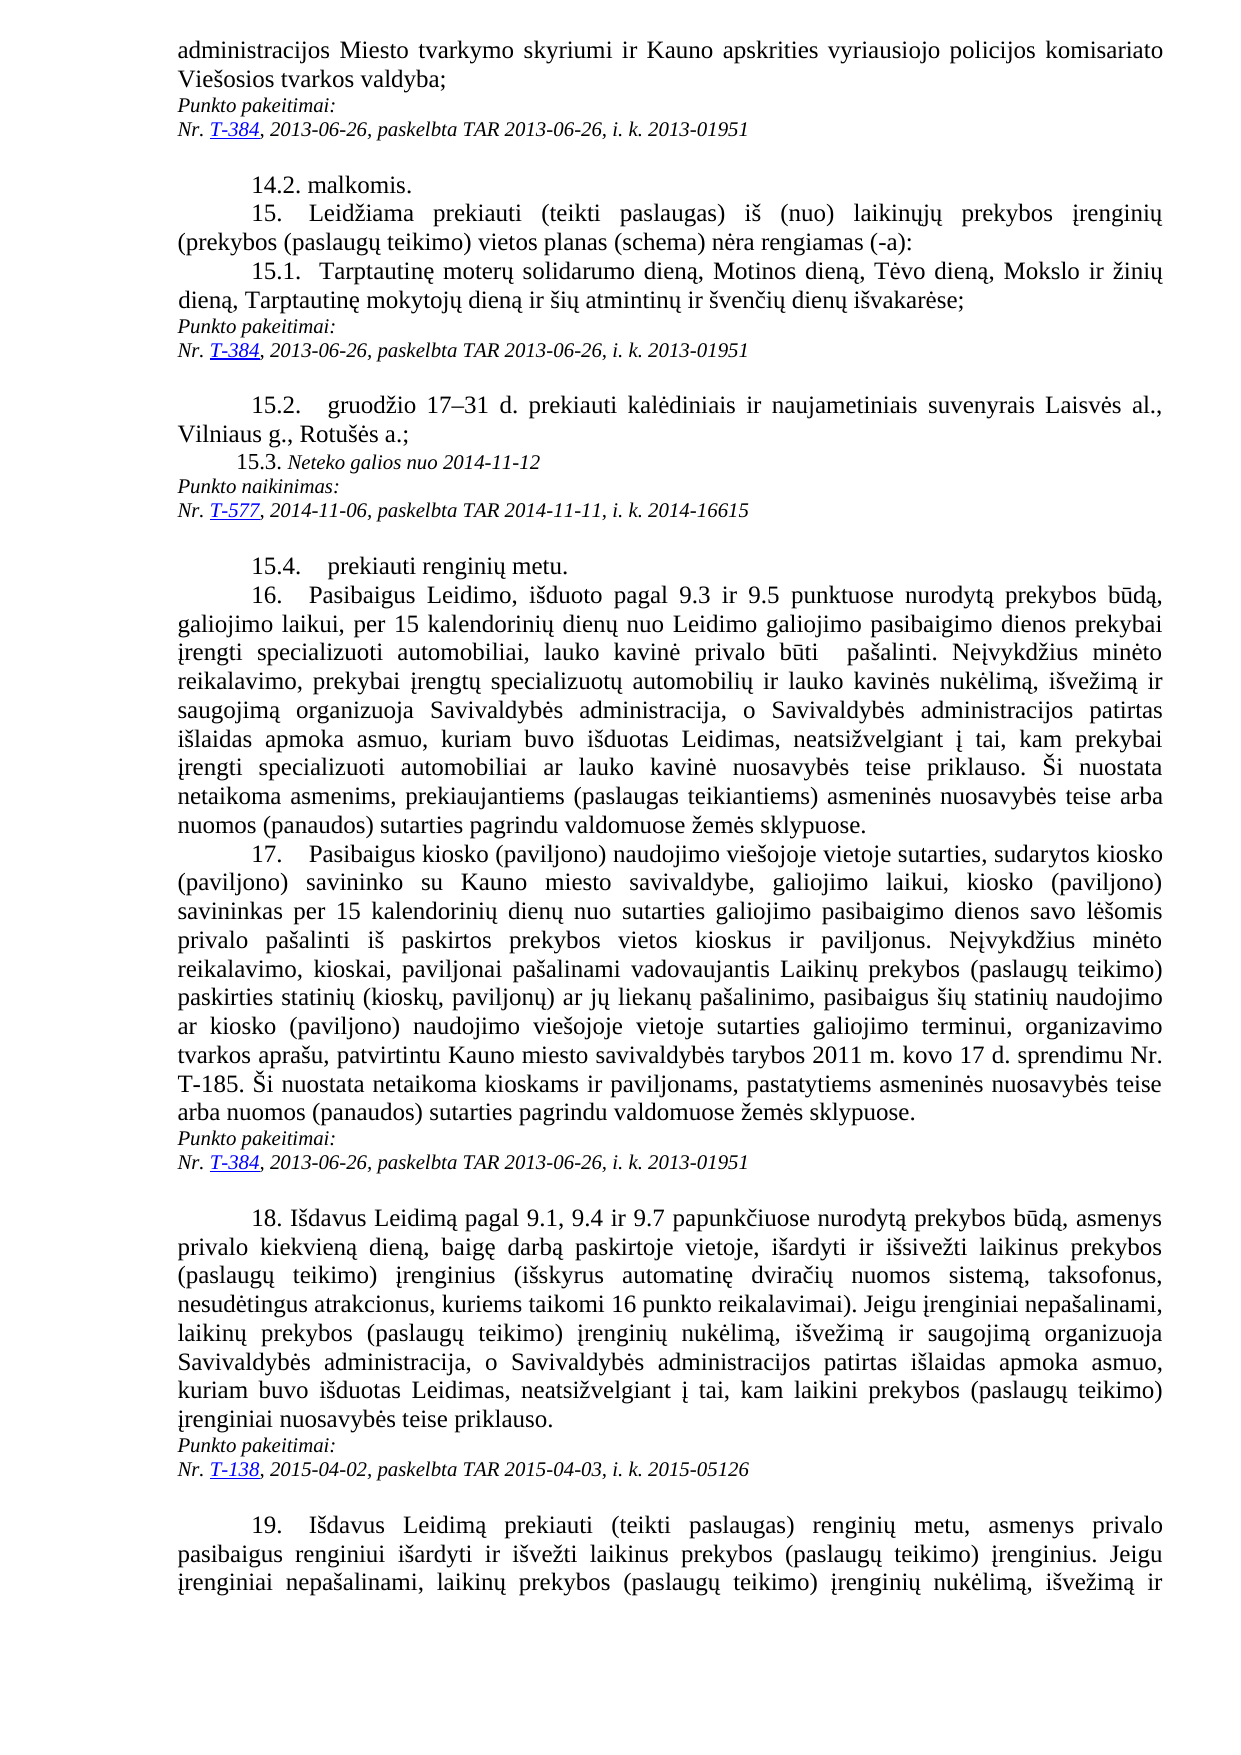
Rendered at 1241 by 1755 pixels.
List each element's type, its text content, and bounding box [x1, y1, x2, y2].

text Nr. T-138, 2015-04-02, paskelbta TAR 2015-04-03, i. k. 2015-05126 [177, 1457, 1163, 1481]
text 15.1. Tarptautinę moterų solidarumo dieną, Motinos dieną, Tėvo dieną, Mokslo ir žinių dieną, Tarptautinę mokytojų dieną ir šių atmintinų ir švenčių dienų išvakarėse; [178, 256, 1163, 313]
text Nr. T-577, 2014-11-06, paskelbta TAR 2014-11-11, i. k. 2014-16615 [177, 498, 1163, 522]
text Punkto pakeitimai: [177, 1126, 1163, 1150]
text 18. Išdavus Leidimą pagal 9.1, 9.4 ir 9.7 papunkčiuose nurodytą prekybos būdą, asmenys privalo kiekvieną dieną, baigę darbą paskirtoje vietoje, išardyti ir išsivežti laikinus prekybos (paslaugų teikimo) įrenginius (išskyrus automatinę dviračių nuomos sistemą, taksofonus, nesudėtingus atrakcionus, kuriems taikomi 16 punkto reikalavimai). Jeigu įrenginiai nepašalinami, laikinų prekybos (paslaugų teikimo) įrenginių nukėlimą, išvežimą ir saugojimą organizuoja Savivaldybės administracija, o Savivaldybės administracijos patirtas išlaidas apmoka asmuo, kuriam buvo išduotas Leidimas, neatsižvelgiant į tai, kam laikini prekybos (paslaugų teikimo) įrenginiai nuosavybės teise priklauso. [177, 1203, 1163, 1433]
text 15.3. Neteko galios nuo 2014-11-12 [177, 448, 1163, 474]
text Nr. T-384, 2013-06-26, paskelbta TAR 2013-06-26, i. k. 2013-01951 [177, 338, 1163, 362]
text 16. Pasibaigus Leidimo, išduoto pagal 9.3 ir 9.5 punktuose nurodytą prekybos būdą, galiojimo laikui, per 15 kalendorinių dienų nuo Leidimo galiojimo pasibaigimo dienos prekybai įrengti specializuoti automobiliai, lauko kavinė privalo būti pašalinti. Neįvykdžius minėto reikalavimo, prekybai įrengtų specializuotų automobilių ir lauko kavinės nukėlimą, išvežimą ir saugojimą organizuoja Savivaldybės administracija, o Savivaldybės administracijos patirtas išlaidas apmoka asmuo, kuriam buvo išduotas Leidimas, neatsižvelgiant į tai, kam prekybai įrengti specializuoti automobiliai ar lauko kavinė nuosavybės teise priklauso. Ši nuostata netaikoma asmenims, prekiaujantiems (paslaugas teikiantiems) asmeninės nuosavybės teise arba nuomos (panaudos) sutarties pagrindu valdomuose žemės sklypuose. [177, 580, 1163, 839]
text Punkto naikinimas: [177, 474, 1163, 498]
text 15.4. prekiauti renginių metu. [177, 551, 1163, 580]
text Punkto pakeitimai: [177, 313, 1163, 338]
text 17. Pasibaigus kiosko (paviljono) naudojimo viešojoje vietoje sutarties, sudarytos kiosko (paviljono) savininko su Kauno miesto savivaldybe, galiojimo laikui, kiosko (paviljono) savininkas per 15 kalendorinių dienų nuo sutarties galiojimo pasibaigimo dienos savo lėšomis privalo pašalinti iš paskirtos prekybos vietos kioskus ir paviljonus. Neįvykdžius minėto reikalavimo, kioskai, paviljonai pašalinami vadovaujantis Laikinų prekybos (paslaugų teikimo) paskirties statinių (kioskų, paviljonų) ar jų liekanų pašalinimo, pasibaigus šių statinių naudojimo ar kiosko (paviljono) naudojimo viešojoje vietoje sutarties galiojimo terminui, organizavimo tvarkos aprašu, patvirtintu Kauno miesto savivaldybės tarybos 2011 m. kovo 17 d. sprendimu Nr. T-185. Ši nuostata netaikoma kioskams ir paviljonams, pastatytiems asmeninės nuosavybės teise arba nuomos (panaudos) sutarties pagrindu valdomuose žemės sklypuose. [177, 839, 1163, 1126]
text 15. Leidžiama prekiauti (teikti paslaugas) iš (nuo) laikinųjų prekybos įrenginių (prekybos (paslaugų teikimo) vietos planas (schema) nėra rengiamas (-a): [177, 198, 1163, 256]
text Nr. T-384, 2013-06-26, paskelbta TAR 2013-06-26, i. k. 2013-01951 [177, 1150, 1163, 1174]
text Nr. T-384, 2013-06-26, paskelbta TAR 2013-06-26, i. k. 2013-01951 [177, 117, 1163, 141]
text Punkto pakeitimai: [177, 1433, 1163, 1457]
text 14.2. malkomis. [177, 170, 1163, 198]
text 15.2. gruodžio 17–31 d. prekiauti kalėdiniais ir naujametiniais suvenyrais Laisvės al., Vilniaus g., Rotušės a.; [177, 390, 1163, 448]
text Punkto pakeitimai: [177, 93, 1163, 117]
text 19. Išdavus Leidimą prekiauti (teikti paslaugas) renginių metu, asmenys privalo pasibaigus renginiui išardyti ir išvežti laikinus prekybos (paslaugų teikimo) įrenginius. Jeigu įrenginiai nepašalinami, laikinų prekybos (paslaugų teikimo) įrenginių nukėlimą, išvežimą ir [177, 1510, 1163, 1596]
text administracijos Miesto tvarkymo skyriumi ir Kauno apskrities vyriausiojo policijos komisariato Viešosios tvarkos valdyba; [177, 35, 1163, 93]
